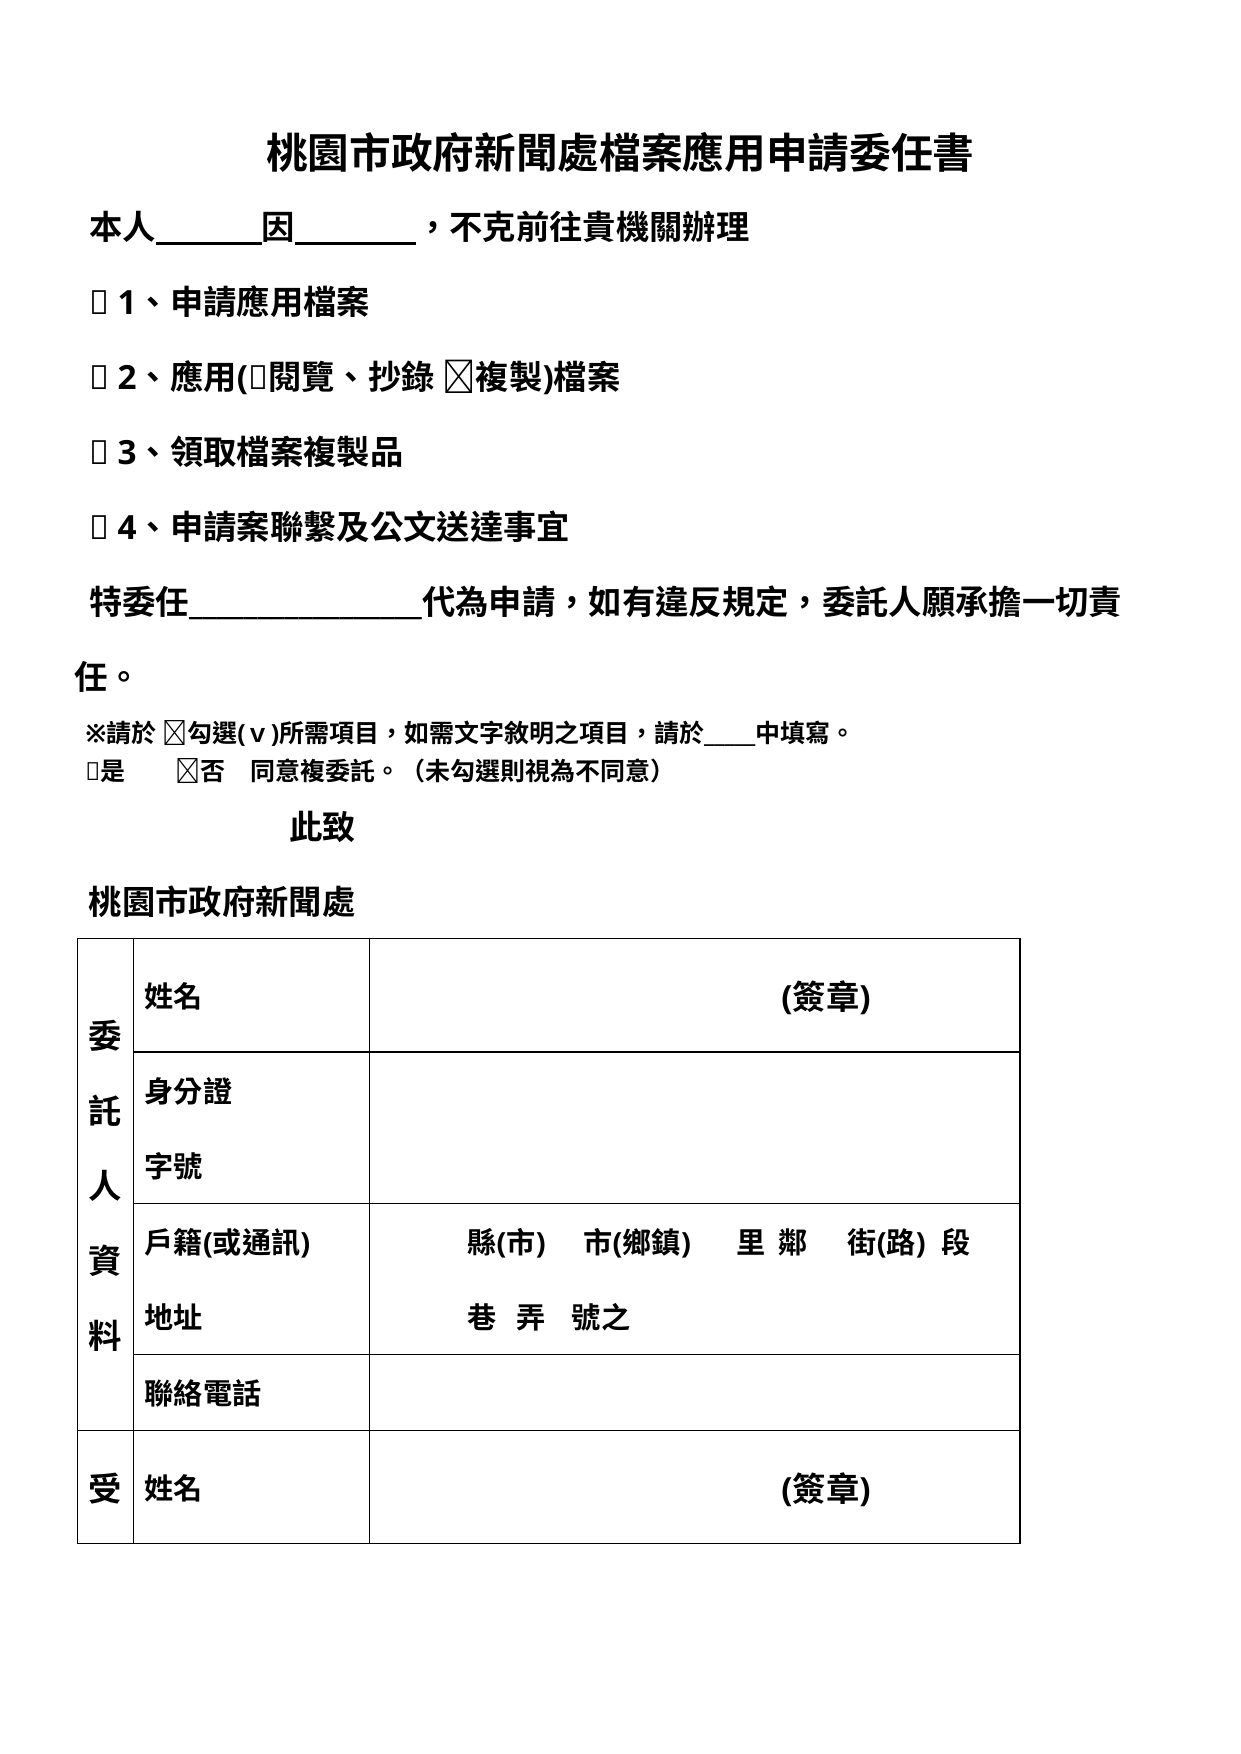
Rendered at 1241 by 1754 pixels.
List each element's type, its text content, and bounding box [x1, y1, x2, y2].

text  3、領取檔案複製品 [74, 413, 1152, 488]
table_cell 姓名 [134, 1431, 369, 1543]
text 是 否 同意複委託。（未勾選則視為不同意） [74, 750, 1152, 788]
table_header 姓名 [134, 939, 369, 1051]
text 桃園市政府新聞處 [89, 863, 1152, 938]
text 桃園市政府新聞處檔案應用申請委任書 [89, 113, 1152, 188]
table_cell 受 [78, 1431, 133, 1543]
text 此致 [89, 788, 1152, 863]
table_cell 戶籍(或通訊) 地址 [134, 1204, 369, 1353]
table_cell (簽章) [370, 1431, 1019, 1543]
text  1、申請應用檔案 [74, 263, 1152, 338]
text 特委任_________________代為申請，如有違反規定，委託人願承擔一切責任。 [74, 563, 1152, 713]
table_cell 身分證 字號 [134, 1053, 369, 1202]
table_header 委託人資料 [78, 939, 133, 1429]
text 本人 因 ，不克前往貴機關辦理 [74, 188, 1152, 263]
table_header (簽章) [370, 939, 1019, 1051]
table_cell 聯絡電話 [134, 1355, 369, 1429]
text  4、申請案聯繫及公文送達事宜 [74, 488, 1152, 563]
table_cell 縣(市) 市(鄉鎮) 里 鄰 街(路) 段 巷 弄 號之 [370, 1204, 1019, 1353]
text ※請於 勾選(ｖ)所需項目，如需文字敘明之項目，請於_____中填寫。 [74, 713, 1152, 750]
table_cell [370, 1355, 1019, 1429]
text  2、應用(閱覽、抄錄 複製)檔案 [74, 338, 1152, 413]
table_cell [370, 1053, 1019, 1202]
